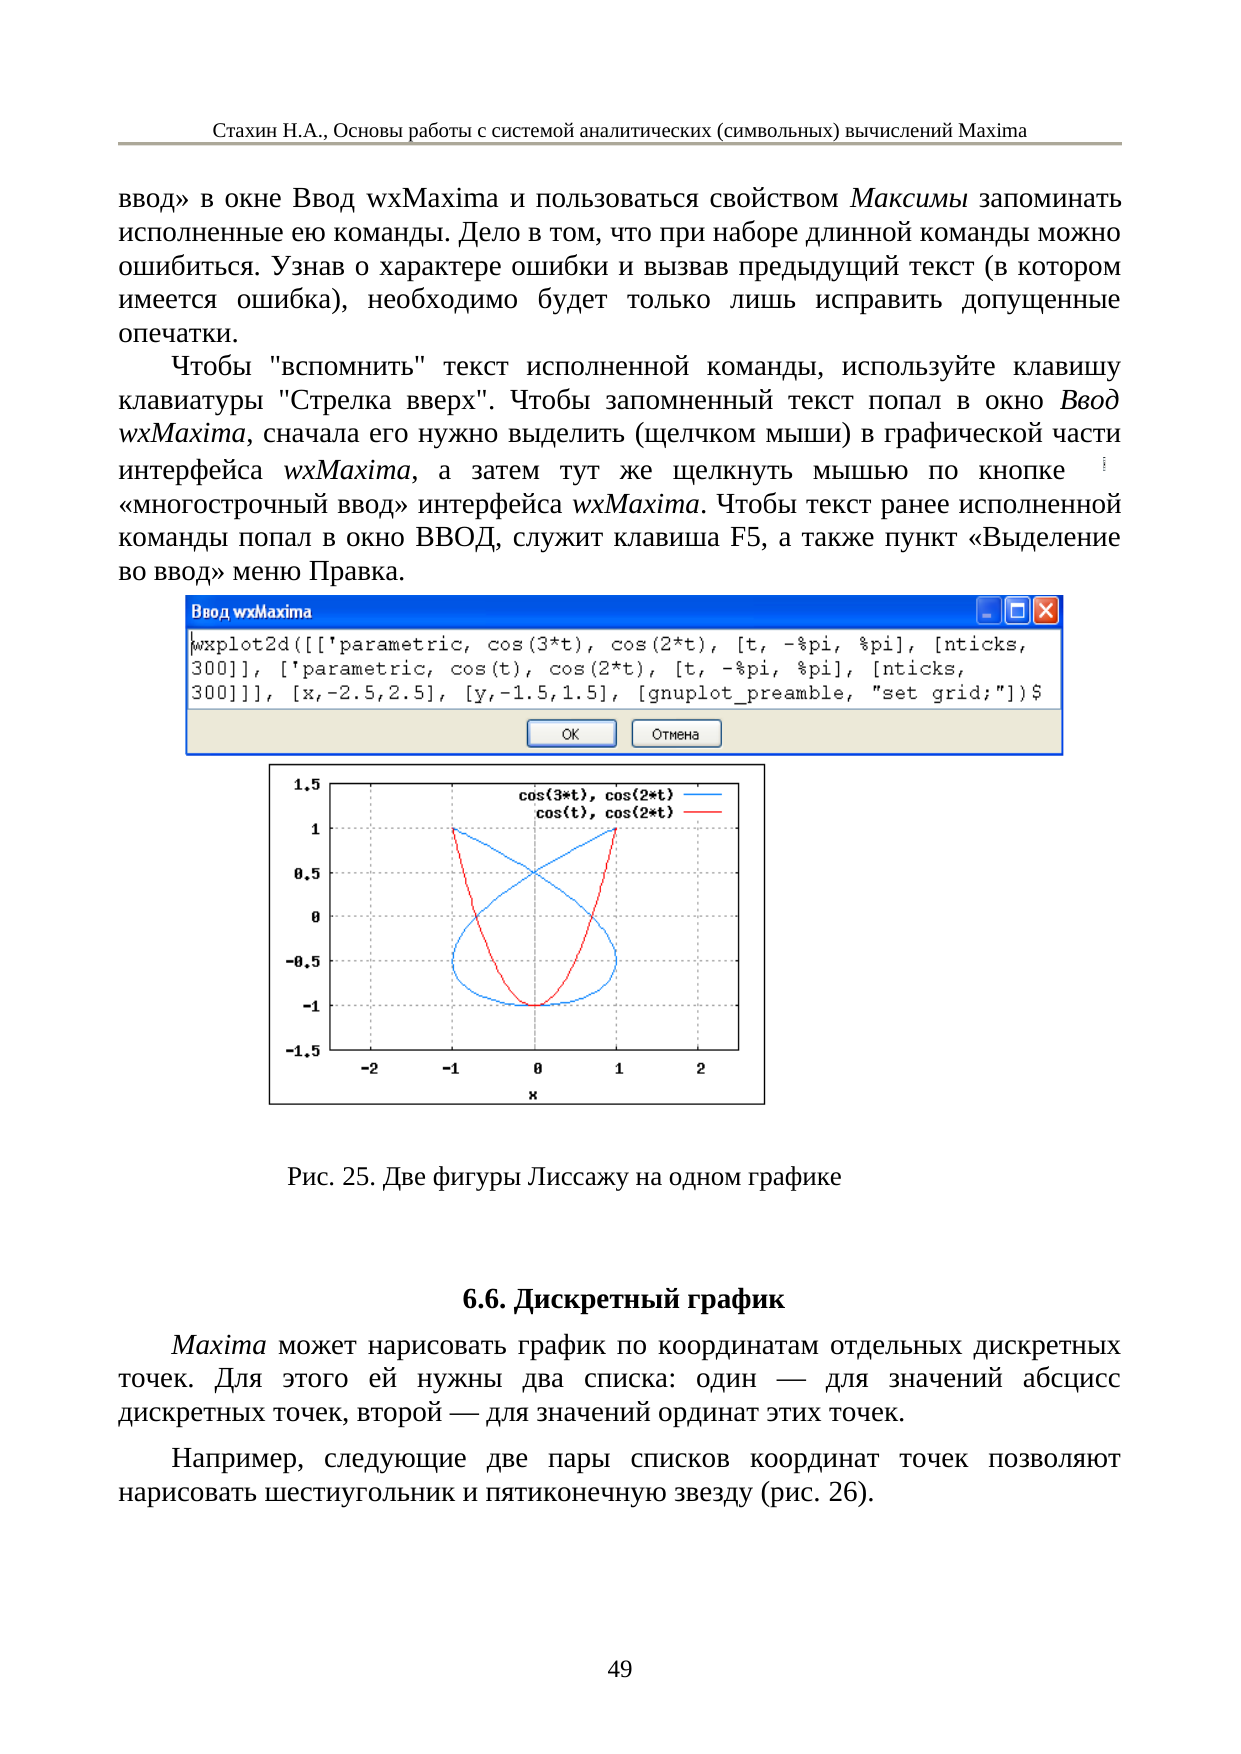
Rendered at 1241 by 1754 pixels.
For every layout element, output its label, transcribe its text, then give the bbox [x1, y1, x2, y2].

text ввод» в окне Ввод wxMaxima и пользоваться свойством Максимы запоминать исполненные ею команды. Дело в том, что при наборе длинной команды можно ошибиться. Узнав о характере ошибки и вызвав предыдущий текст (в котором имеется ошибка), необходимо будет только лишь исправить допущенные опечатки. [118, 181, 1122, 348]
table_header [1080, 587, 1112, 1160]
text Чтобы "вспомнить" текст исполненной команды, используйте клавишу клавиатуры "Стрелка вверх". Чтобы запомненный текст попал в окно Ввод wxMaxima, сначала его нужно выделить (щелчком мыши) в графической части интерфейса wxMaxima, а затем тут же щелкнуть мышью по кнопке «многострочный ввод» интерфейса wxMaxima. Чтобы текст ранее исполненной команды попал в окно ВВОД, служит клавиша F5, а также пункт «Выделение во ввод» меню Правка. [118, 348, 1122, 587]
text Maxima может нарисовать график по координатам отдельных дискретных точек. Для этого ей нужны два списка: один — для значений абсцисс дискретных точек, второй — для значений ординат этих точек. [118, 1327, 1122, 1428]
table_header [137, 587, 169, 1160]
subtitle 6.6. Дискретный график [118, 1281, 1122, 1315]
table_cell Рис. 25. Две фигуры Лиссажу на одном графике [137, 1160, 1112, 1204]
picture [185, 595, 1064, 1151]
text Например, следующие две пары списков координат точек позволяют нарисовать шестиугольник и пятиконечную звезду (рис. 26). [118, 1440, 1122, 1507]
